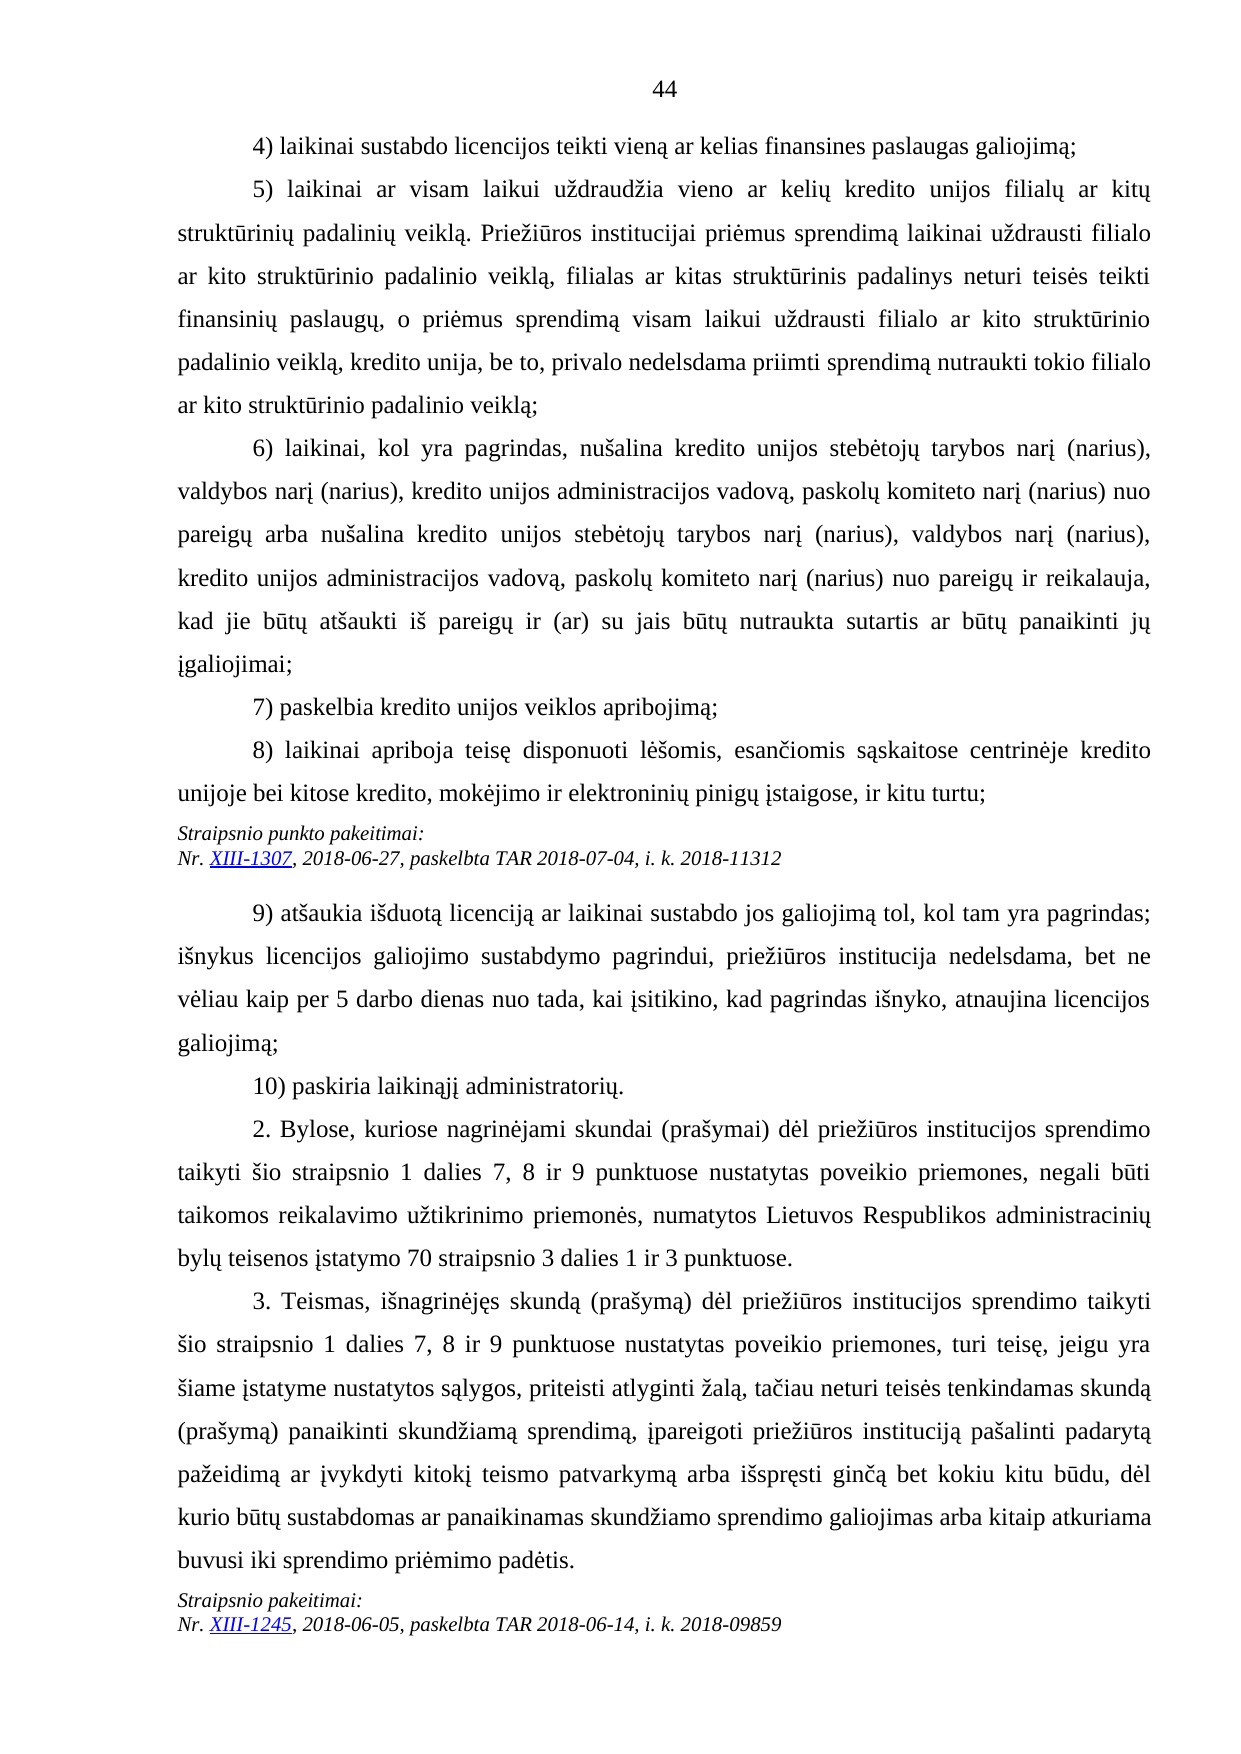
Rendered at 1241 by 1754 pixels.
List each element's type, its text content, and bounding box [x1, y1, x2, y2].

text 6) laikinai, kol yra pagrindas, nušalina kredito unijos stebėtojų tarybos narį (narius), valdybos narį (narius), kredito unijos administracijos vadovą, paskolų komiteto narį (narius) nuo pareigų arba nušalina kredito unijos stebėtojų tarybos narį (narius), valdybos narį (narius), kredito unijos administracijos vadovą, paskolų komiteto narį (narius) nuo pareigų ir reikalauja, kad jie būtų atšaukti iš pareigų ir (ar) su jais būtų nutraukta sutartis ar būtų panaikinti jų įgaliojimai; [177, 433, 1152, 678]
text 5) laikinai ar visam laikui uždraudžia vieno ar kelių kredito unijos filialų ar kitų struktūrinių padalinių veiklą. Priežiūros institucijai priėmus sprendimą laikinai uždrausti filialo ar kito struktūrinio padalinio veiklą, filialas ar kitas struktūrinis padalinys neturi teisės teikti finansinių paslaugų, o priėmus sprendimą visam laikui uždrausti filialo ar kito struktūrinio padalinio veiklą, kredito unija, be to, privalo nedelsdama priimti sprendimą nutraukti tokio filialo ar kito struktūrinio padalinio veiklą; [177, 174, 1152, 419]
text Straipsnio pakeitimai: [177, 1588, 1152, 1612]
text Nr. XIII-1307, 2018-06-27, paskelbta TAR 2018-07-04, i. k. 2018-11312 [177, 845, 1152, 869]
text 2. Bylose, kuriose nagrinėjami skundai (prašymai) dėl priežiūros institucijos sprendimo taikyti šio straipsnio 1 dalies 7, 8 ir 9 punktuose nustatytas poveikio priemones, negali būti taikomos reikalavimo užtikrinimo priemonės, numatytos Lietuvos Respublikos administracinių bylų teisenos įstatymo 70 straipsnio 3 dalies 1 ir 3 punktuose. [177, 1114, 1152, 1272]
text 9) atšaukia išduotą licenciją ar laikinai sustabdo jos galiojimą tol, kol tam yra pagrindas; išnykus licencijos galiojimo sustabdymo pagrindui, priežiūros institucija nedelsdama, bet ne vėliau kaip per 5 darbo dienas nuo tada, kai įsitikino, kad pagrindas išnyko, atnaujina licencijos galiojimą; [177, 898, 1152, 1056]
text 4) laikinai sustabdo licencijos teikti vieną ar kelias finansines paslaugas galiojimą; [177, 131, 1152, 160]
text 10) paskiria laikinąjį administratorių. [177, 1071, 1152, 1099]
text 7) paskelbia kredito unijos veiklos apribojimą; [177, 692, 1152, 721]
text 3. Teismas, išnagrinėjęs skundą (prašymą) dėl priežiūros institucijos sprendimo taikyti šio straipsnio 1 dalies 7, 8 ir 9 punktuose nustatytas poveikio priemones, turi teisę, jeigu yra šiame įstatyme nustatytos sąlygos, priteisti atlyginti žalą, tačiau neturi teisės tenkindamas skundą (prašymą) panaikinti skundžiamą sprendimą, įpareigoti priežiūros instituciją pašalinti padarytą pažeidimą ar įvykdyti kitokį teismo patvarkymą arba išspręsti ginčą bet kokiu kitu būdu, dėl kurio būtų sustabdomas ar panaikinamas skundžiamo sprendimo galiojimas arba kitaip atkuriama buvusi iki sprendimo priėmimo padėtis. [177, 1286, 1152, 1574]
text Straipsnio punkto pakeitimai: [177, 821, 1152, 845]
text 8) laikinai apriboja teisę disponuoti lėšomis, esančiomis sąskaitose centrinėje kredito unijoje bei kitose kredito, mokėjimo ir elektroninių pinigų įstaigose, ir kitu turtu; [177, 735, 1152, 807]
text Nr. XIII-1245, 2018-06-05, paskelbta TAR 2018-06-14, i. k. 2018-09859 [177, 1612, 1152, 1636]
